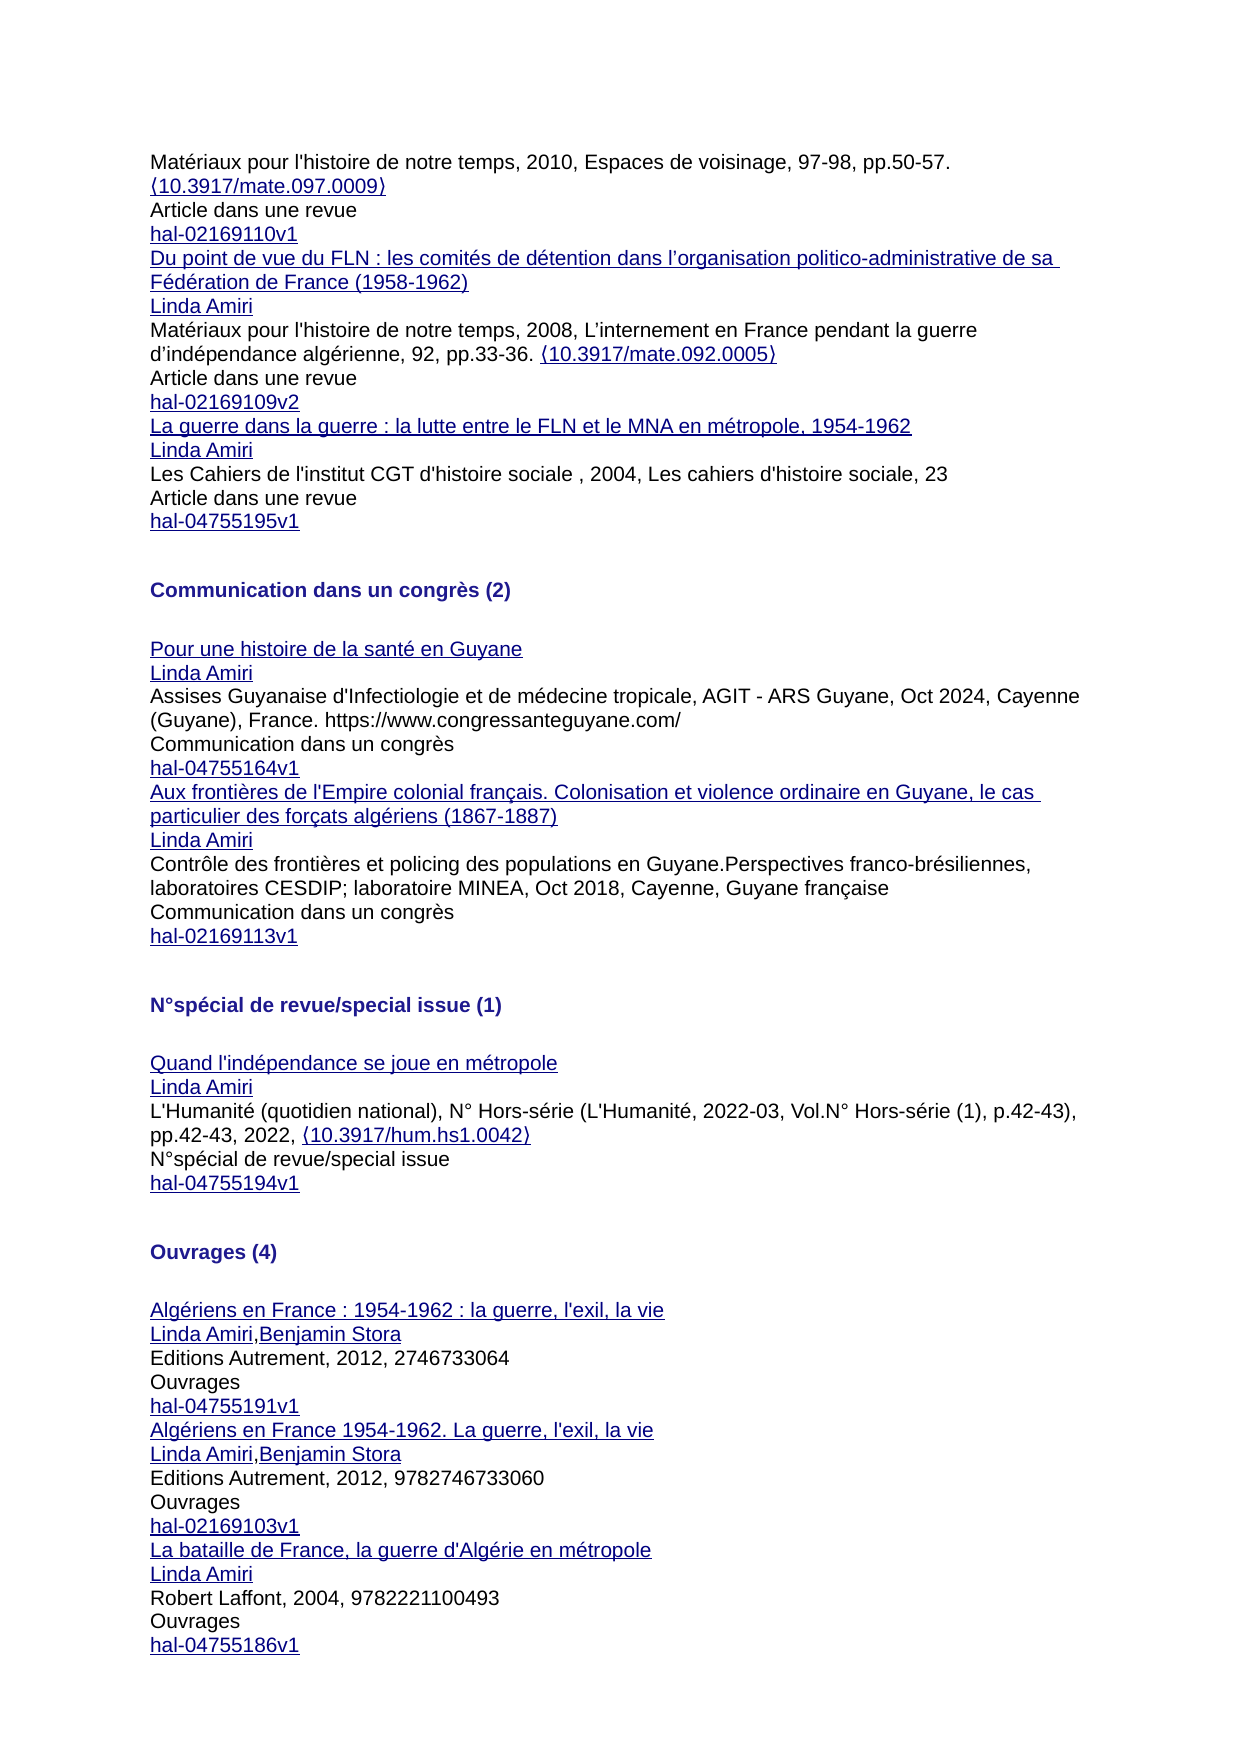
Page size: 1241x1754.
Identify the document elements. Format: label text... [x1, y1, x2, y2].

table_header Quand l'indépendance se joue en métropole Linda Amiri L'Humanité (quotidien national), N° Hors-série (L'Humanité, 2022-03, Vol.N° Hors-série (1), p.42-43), pp.42-43, 2022, ⟨10.3917/hum.hs1.0042⟩ N°spécial de revue/special issue hal-04755194v1 [150, 1051, 1090, 1195]
table_cell Algériens en France 1954-1962. La guerre, l'exil, la vie Linda Amiri,Benjamin Stora Editions Autrement, 2012, 9782746733060 Ouvrages hal-02169103v1 [150, 1418, 1090, 1537]
table_cell Du point de vue du FLN : les comités de détention dans l’organisation politico-administrative de sa Fédération de France (1958-1962) Linda Amiri Matériaux pour l'histoire de notre temps, 2008, L’internement en France pendant la guerre d’indépendance algérienne, 92, pp.33-36. ⟨10.3917/mate.092.0005⟩ Article dans une revue hal-02169109v2 [150, 246, 1090, 413]
subtitle Ouvrages (4) [150, 1239, 1090, 1263]
table_cell Aux frontières de l'Empire colonial français. Colonisation et violence ordinaire en Guyane, le cas particulier des forçats algériens (1867-1887) Linda Amiri Contrôle des frontières et policing des populations en Guyane.Perspectives franco-brésiliennes, laboratoires CESDIP; laboratoire MINEA, Oct 2018, Cayenne, Guyane française Communication dans un congrès hal-02169113v1 [150, 780, 1090, 948]
table_cell La guerre dans la guerre : la lutte entre le FLN et le MNA en métropole, 1954-1962 Linda Amiri Les Cahiers de l'institut CGT d'histoire sociale , 2004, Les cahiers d'histoire sociale, 23 Article dans une revue hal-04755195v1 [150, 414, 1090, 533]
subtitle N°spécial de revue/special issue (1) [150, 993, 1090, 1017]
table_cell Matériaux pour l'histoire de notre temps, 2010, Espaces de voisinage, 97-98, pp.50-57. ⟨10.3917/mate.097.0009⟩ Article dans une revue hal-02169110v1 [150, 150, 1090, 246]
subtitle Communication dans un congrès (2) [150, 578, 1090, 602]
table_header Pour une histoire de la santé en Guyane Linda Amiri Assises Guyanaise d'Infectiologie et de médecine tropicale, AGIT - ARS Guyane, Oct 2024, Cayenne (Guyane), France. https://www.congressanteguyane.com/ Communication dans un congrès hal-04755164v1 [150, 636, 1090, 780]
table_header Algériens en France : 1954-1962 : la guerre, l'exil, la vie Linda Amiri,Benjamin Stora Editions Autrement, 2012, 2746733064 Ouvrages hal-04755191v1 [150, 1298, 1090, 1418]
table_cell La bataille de France, la guerre d'Algérie en métropole Linda Amiri Robert Laffont, 2004, 9782221100493 Ouvrages hal-04755186v1 [150, 1538, 1090, 1657]
